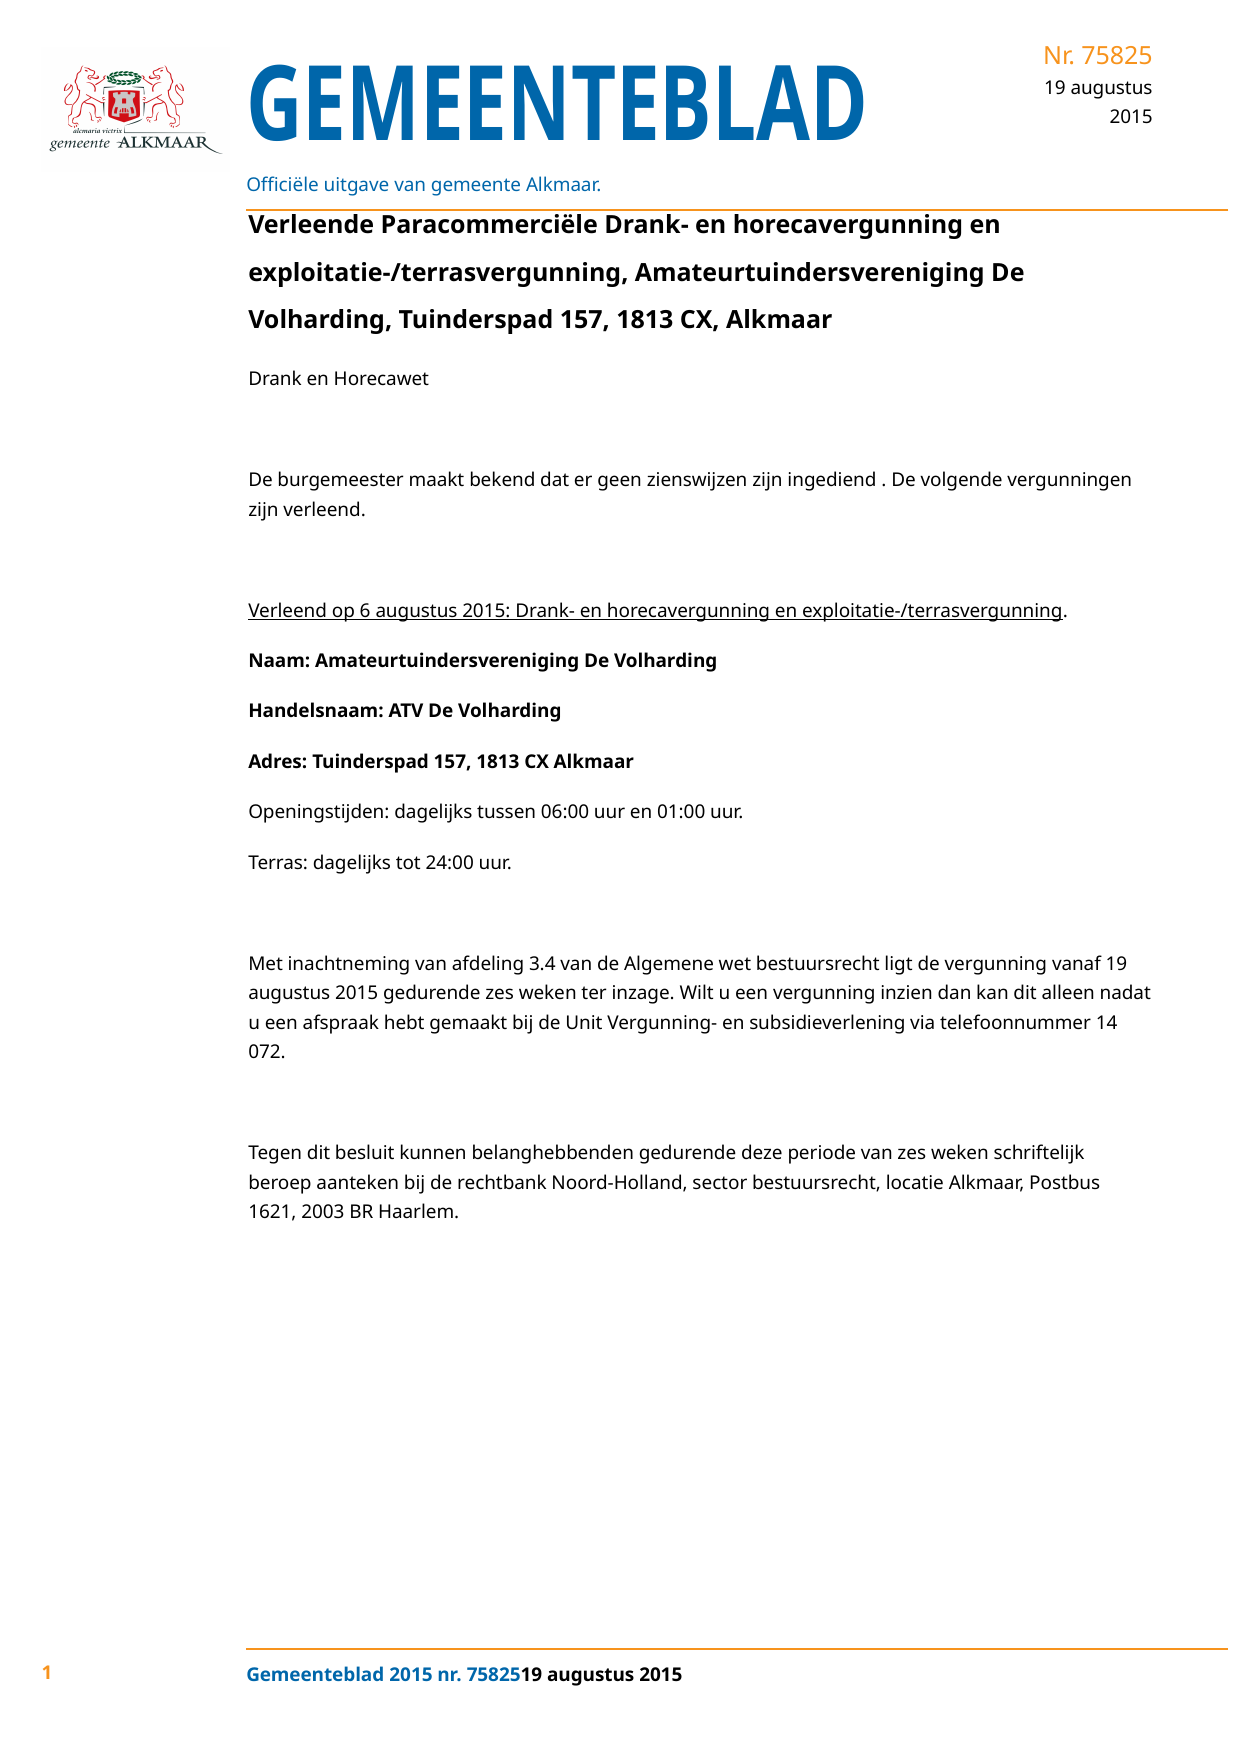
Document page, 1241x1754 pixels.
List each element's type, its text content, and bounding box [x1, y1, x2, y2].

text Drank en Horecawet [248, 366, 1152, 391]
text De burgemeester maakt bekend dat er geen zienswijzen zijn ingediend . De volgende vergunningen zijn verleend. [248, 466, 1152, 522]
text Adres: Tuinderspad 157, 1813 CX Alkmaar [248, 748, 1152, 774]
text Handelsnaam: ATV De Volharding [248, 698, 1152, 723]
text Verleend op 6 augustus 2015: Drank- en horecavergunning en exploitatie-/terrasvergunning. [248, 597, 1152, 622]
text Openingstijden: dagelijks tussen 06:00 uur en 01:00 uur. [248, 798, 1152, 824]
picture [41, 47, 231, 172]
text Terras: dagelijks tot 24:00 uur. [248, 849, 1152, 874]
text Tegen dit besluit kunnen belanghebbenden gedurende deze periode van zes weken schriftelijk beroep aanteken bij de rechtbank Noord-Holland, sector bestuursrecht, locatie Alkmaar, Postbus 1621, 2003 BR Haarlem. [248, 1139, 1152, 1224]
text Met inachtneming van afdeling 3.4 van de Algemene wet bestuursrecht ligt de vergunning vanaf 19 augustus 2015 gedurende zes weken ter inzage. Wilt u een vergunning inzien dan kan dit alleen nadat u een afspraak hebt gemaakt bij de Unit Vergunning- en subsidieverlening via telefoonnummer 14 072. [248, 950, 1152, 1064]
text Verleende Paracommerciële Drank- en horecavergunning en exploitatie-/terrasvergunning, Amateurtuindersvereniging De Volharding, Tuinderspad 157, 1813 CX, Alkmaar [248, 211, 1152, 336]
text Naam: Amateurtuindersvereniging De Volharding [248, 647, 1152, 673]
